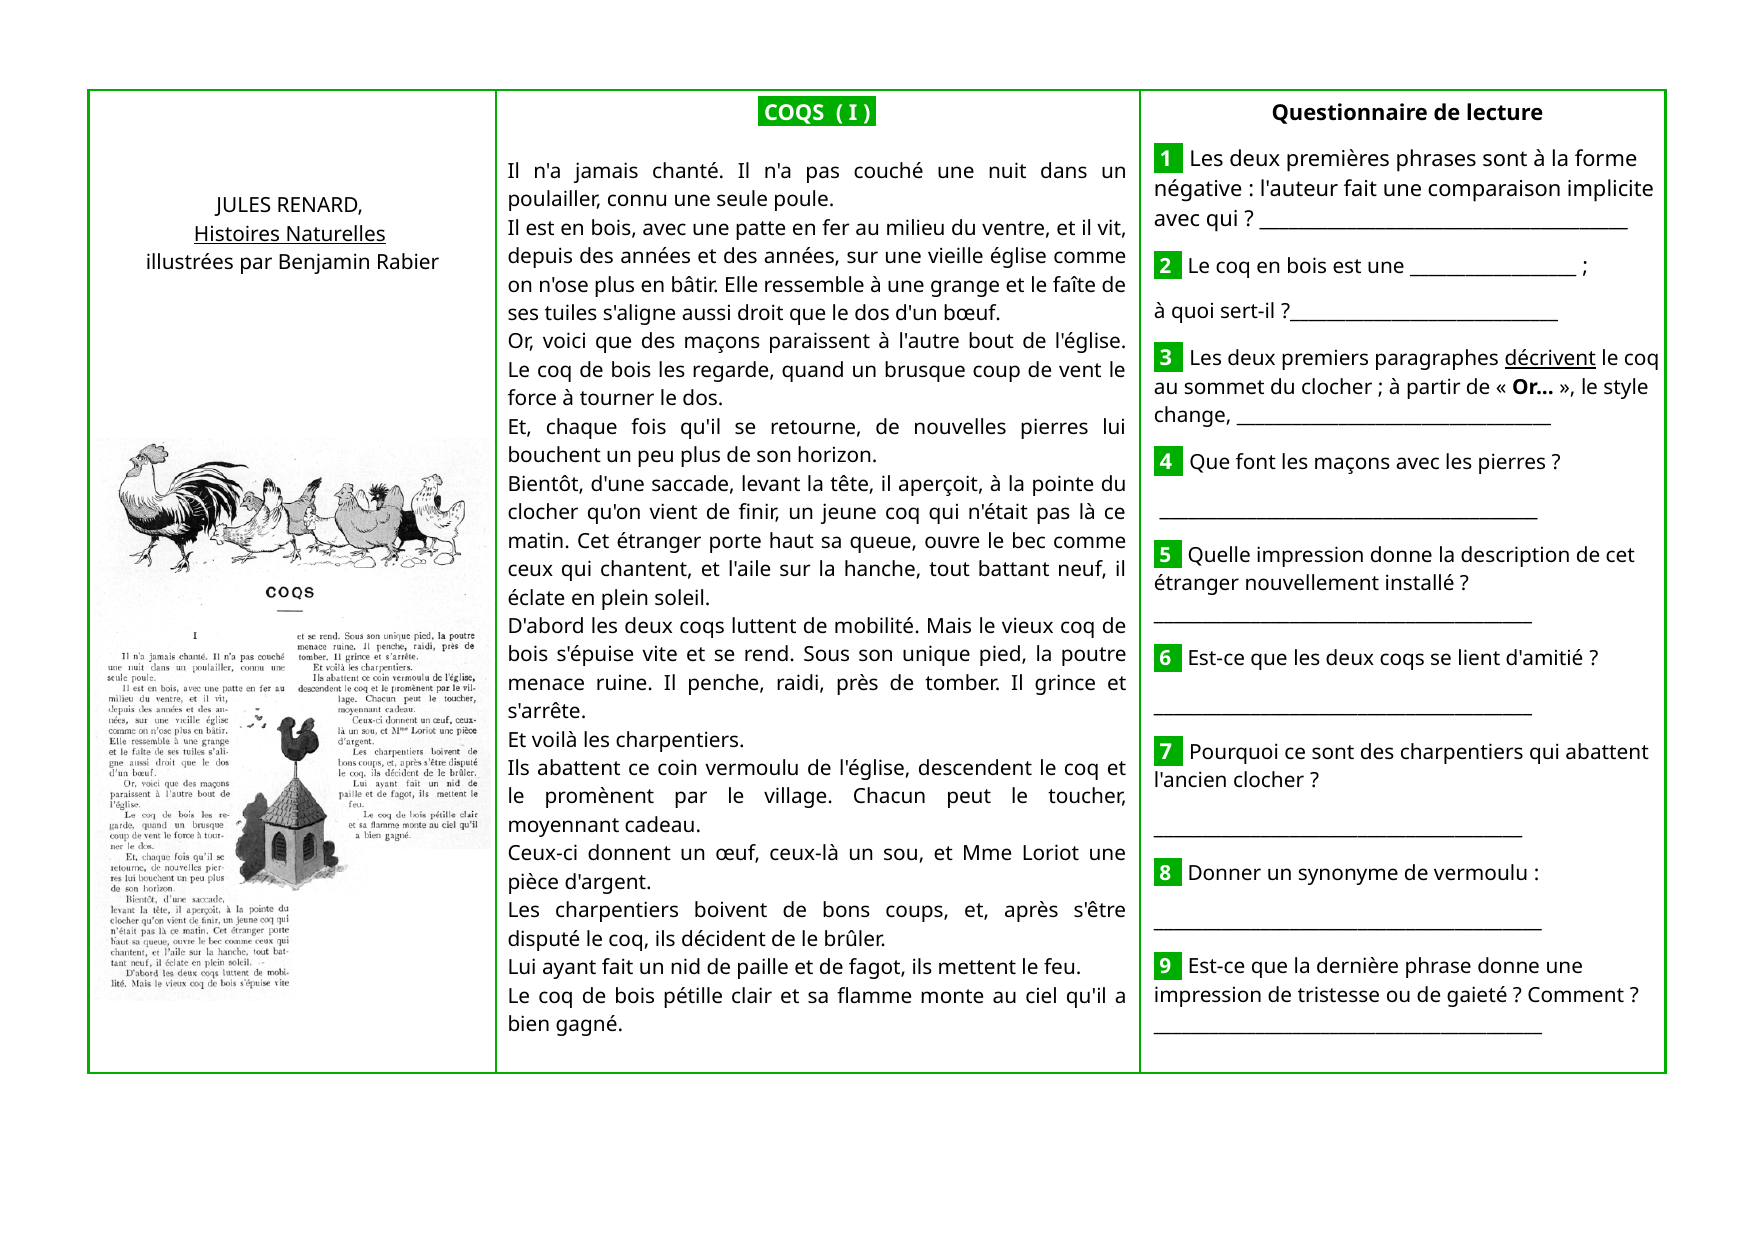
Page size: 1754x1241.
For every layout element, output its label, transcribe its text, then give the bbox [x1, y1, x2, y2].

table_header JULES RENARD, Histoires Naturelles illustrées par Benjamin Rabier [90, 91, 495, 1072]
table_header COQS ( I ) Il n'a jamais chanté. Il n'a pas couché une nuit dans un poulailler, connu une seule poule. Il est en bois, avec une patte en fer au milieu du ventre, et il vit, depuis des années et des années, sur une vieille église comme on n'ose plus en bâtir. Elle ressemble à une grange et le faîte de ses tuiles s'aligne aussi droit que le dos d'un bœuf. Or, voici que des maçons paraissent à l'autre bout de l'église. Le coq de bois les regarde, quand un brusque coup de vent le force à tourner le dos. Et, chaque fois qu'il se retourne, de nouvelles pierres lui bouchent un peu plus de son horizon. Bientôt, d'une saccade, levant la tête, il aperçoit, à la pointe du clocher qu'on vient de finir, un jeune coq qui n'était pas là ce matin. Cet étranger porte haut sa queue, ouvre le bec comme ceux qui chantent, et l'aile sur la hanche, tout battant neuf, il éclate en plein soleil. D'abord les deux coqs luttent de mobilité. Mais le vieux coq de bois s'épuise vite et se rend. Sous son unique pied, la poutre menace ruine. Il penche, raidi, près de tomber. Il grince et s'arrête. Et voilà les charpentiers. Ils abattent ce coin vermoulu de l'église, descendent le coq et le promènent par le village. Chacun peut le toucher, moyennant cadeau. Ceux-ci donnent un œuf, ceux-là un sou, et Mme Loriot une pièce d'argent. Les charpentiers boivent de bons coups, et, après s'être disputé le coq, ils décident de le brûler. Lui ayant fait un nid de paille et de fagot, ils mettent le feu. Le coq de bois pétille clair et sa flamme monte au ciel qu'il a bien gagné. [497, 91, 1139, 1072]
picture [94, 438, 491, 1001]
table_header Questionnaire de lecture 1 Les deux premières phrases sont à la forme négative : l'auteur fait une comparaison implicite avec qui ? ______________________________________ 2 Le coq en bois est une __________________ ; à quoi sert-il ?_____________________________ 3 Les deux premiers paragraphes décrivent le coq au sommet du clocher ; à partir de « Or... », le style change, __________________________________ 4 Que font les maçons avec les pierres ? _______________________________________ 5 Quelle impression donne la description de cet étranger nouvellement installé ? _______________________________________ 6 Est-ce que les deux coqs se lient d'amitié ? _______________________________________ 7 Pourquoi ce sont des charpentiers qui abattent l'ancien clocher ? ______________________________________ 8 Donner un synonyme de vermoulu : ________________________________________ 9 Est-ce que la dernière phrase donne une impression de tristesse ou de gaieté ? Comment ? __________________________________________ [1141, 91, 1664, 1072]
